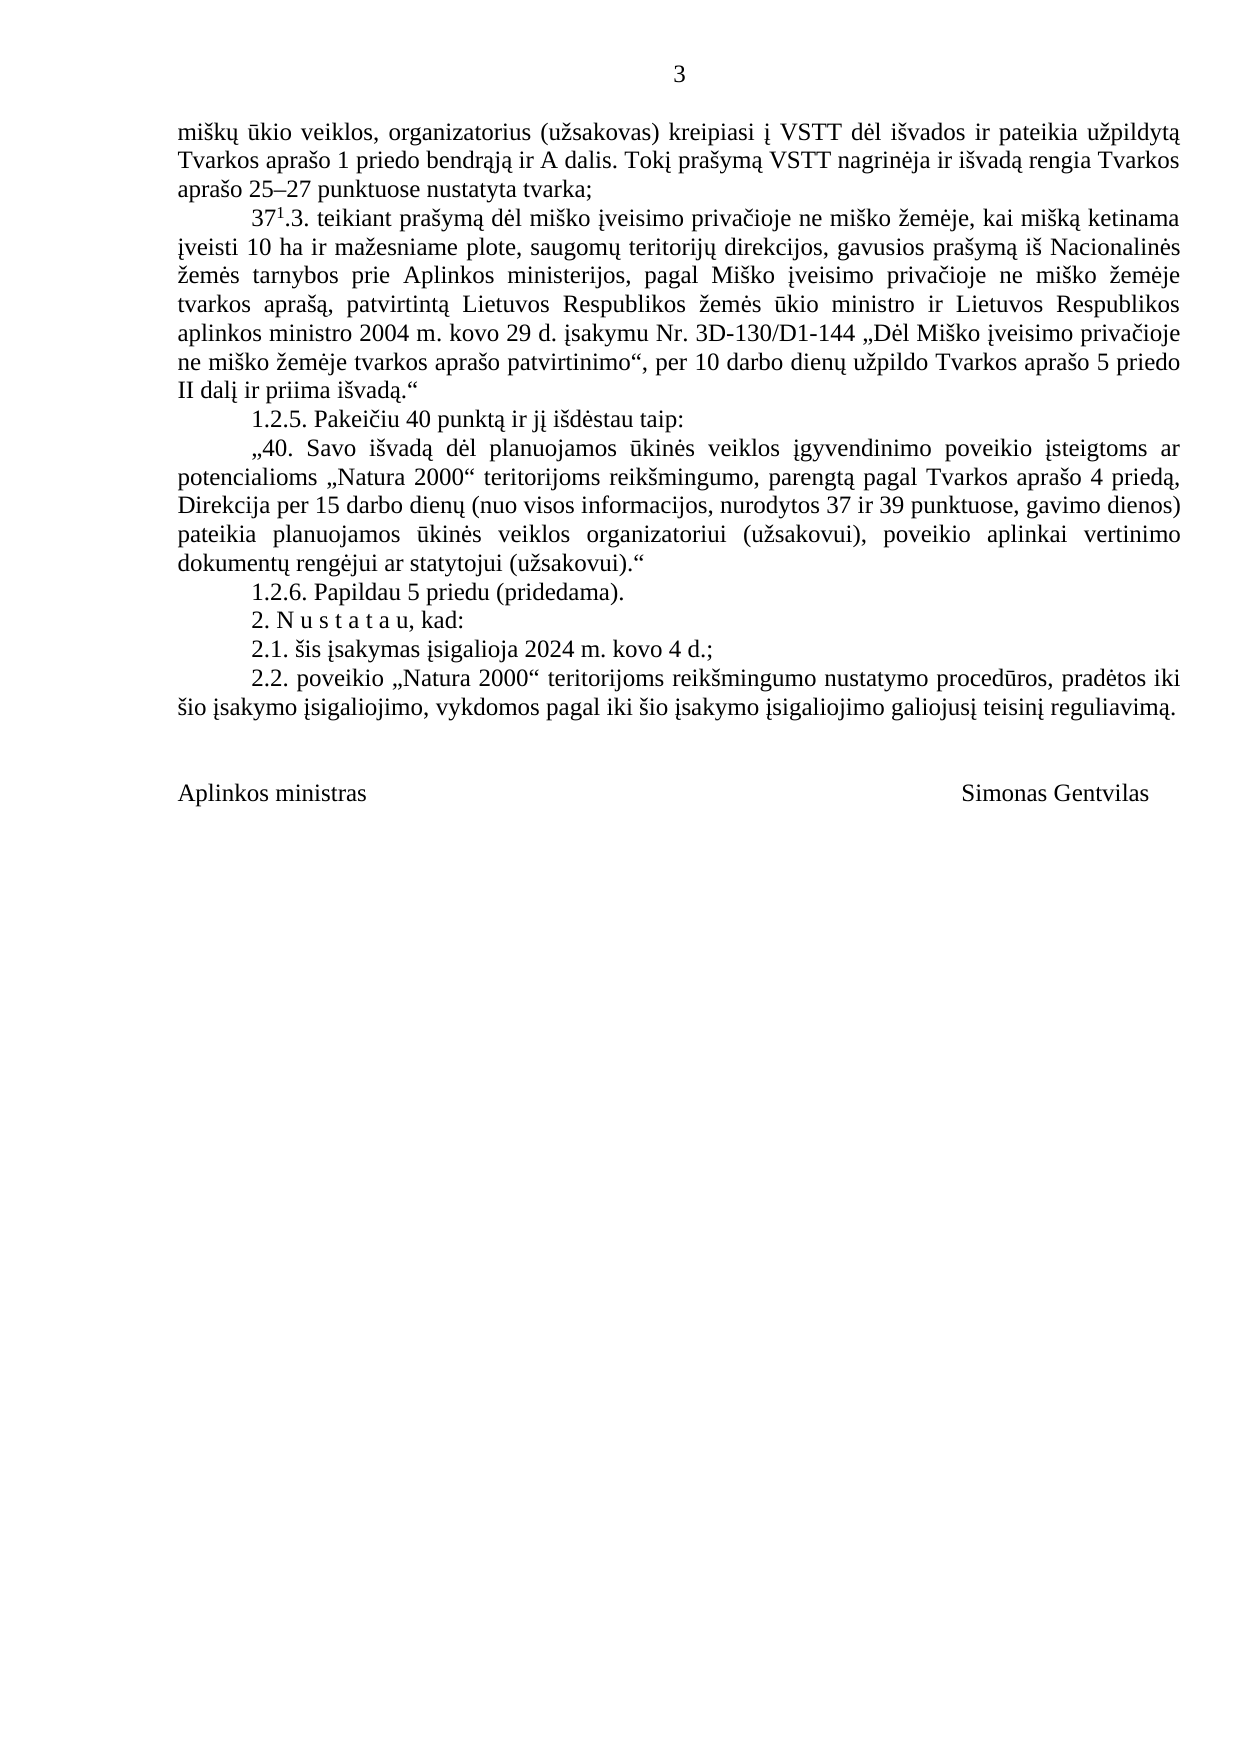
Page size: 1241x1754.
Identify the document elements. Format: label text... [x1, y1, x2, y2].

text 2.1. šis įsakymas įsigalioja 2024 m. kovo 4 d.; [177, 634, 1181, 663]
text 1.2.5. Pakeičiu 40 punktą ir jį išdėstau taip: [177, 404, 1181, 433]
text 2. N u s t a t a u, kad: [177, 605, 1181, 634]
text „40. Savo išvadą dėl planuojamos ūkinės veiklos įgyvendinimo poveikio įsteigtoms ar potencialioms „Natura 2000“ teritorijoms reikšmingumo, parengtą pagal Tvarkos aprašo 4 priedą, Direkcija per 15 darbo dienų (nuo visos informacijos, nurodytos 37 ir 39 punktuose, gavimo dienos) pateikia planuojamos ūkinės veiklos organizatoriui (užsakovui), poveikio aplinkai vertinimo dokumentų rengėjui ar statytojui (užsakovui).“ [177, 433, 1181, 577]
text 1.2.6. Papildau 5 priedu (pridedama). [177, 577, 1181, 605]
text 2.2. poveikio „Natura 2000“ teritorijoms reikšmingumo nustatymo procedūros, pradėtos iki šio įsakymo įsigaliojimo, vykdomos pagal iki šio įsakymo įsigaliojimo galiojusį teisinį reguliavimą. [177, 663, 1181, 720]
text 371.3. teikiant prašymą dėl miško įveisimo privačioje ne miško žemėje, kai mišką ketinama įveisti 10 ha ir mažesniame plote, saugomų teritorijų direkcijos, gavusios prašymą iš Nacionalinės žemės tarnybos prie Aplinkos ministerijos, pagal Miško įveisimo privačioje ne miško žemėje tvarkos aprašą, patvirtintą Lietuvos Respublikos žemės ūkio ministro ir Lietuvos Respublikos aplinkos ministro 2004 m. kovo 29 d. įsakymu Nr. 3D-130/D1-144 „Dėl Miško įveisimo privačioje ne miško žemėje tvarkos aprašo patvirtinimo“, per 10 darbo dienų užpildo Tvarkos aprašo 5 priedo II dalį ir priima išvadą.“ [177, 203, 1181, 404]
text miškų ūkio veiklos, organizatorius (užsakovas) kreipiasi į VSTT dėl išvados ir pateikia užpildytą Tvarkos aprašo 1 priedo bendrąją ir A dalis. Tokį prašymą VSTT nagrinėja ir išvadą rengia Tvarkos aprašo 25–27 punktuose nustatyta tvarka; [177, 117, 1181, 203]
text Aplinkos ministras Simonas Gentvilas [177, 778, 1181, 807]
